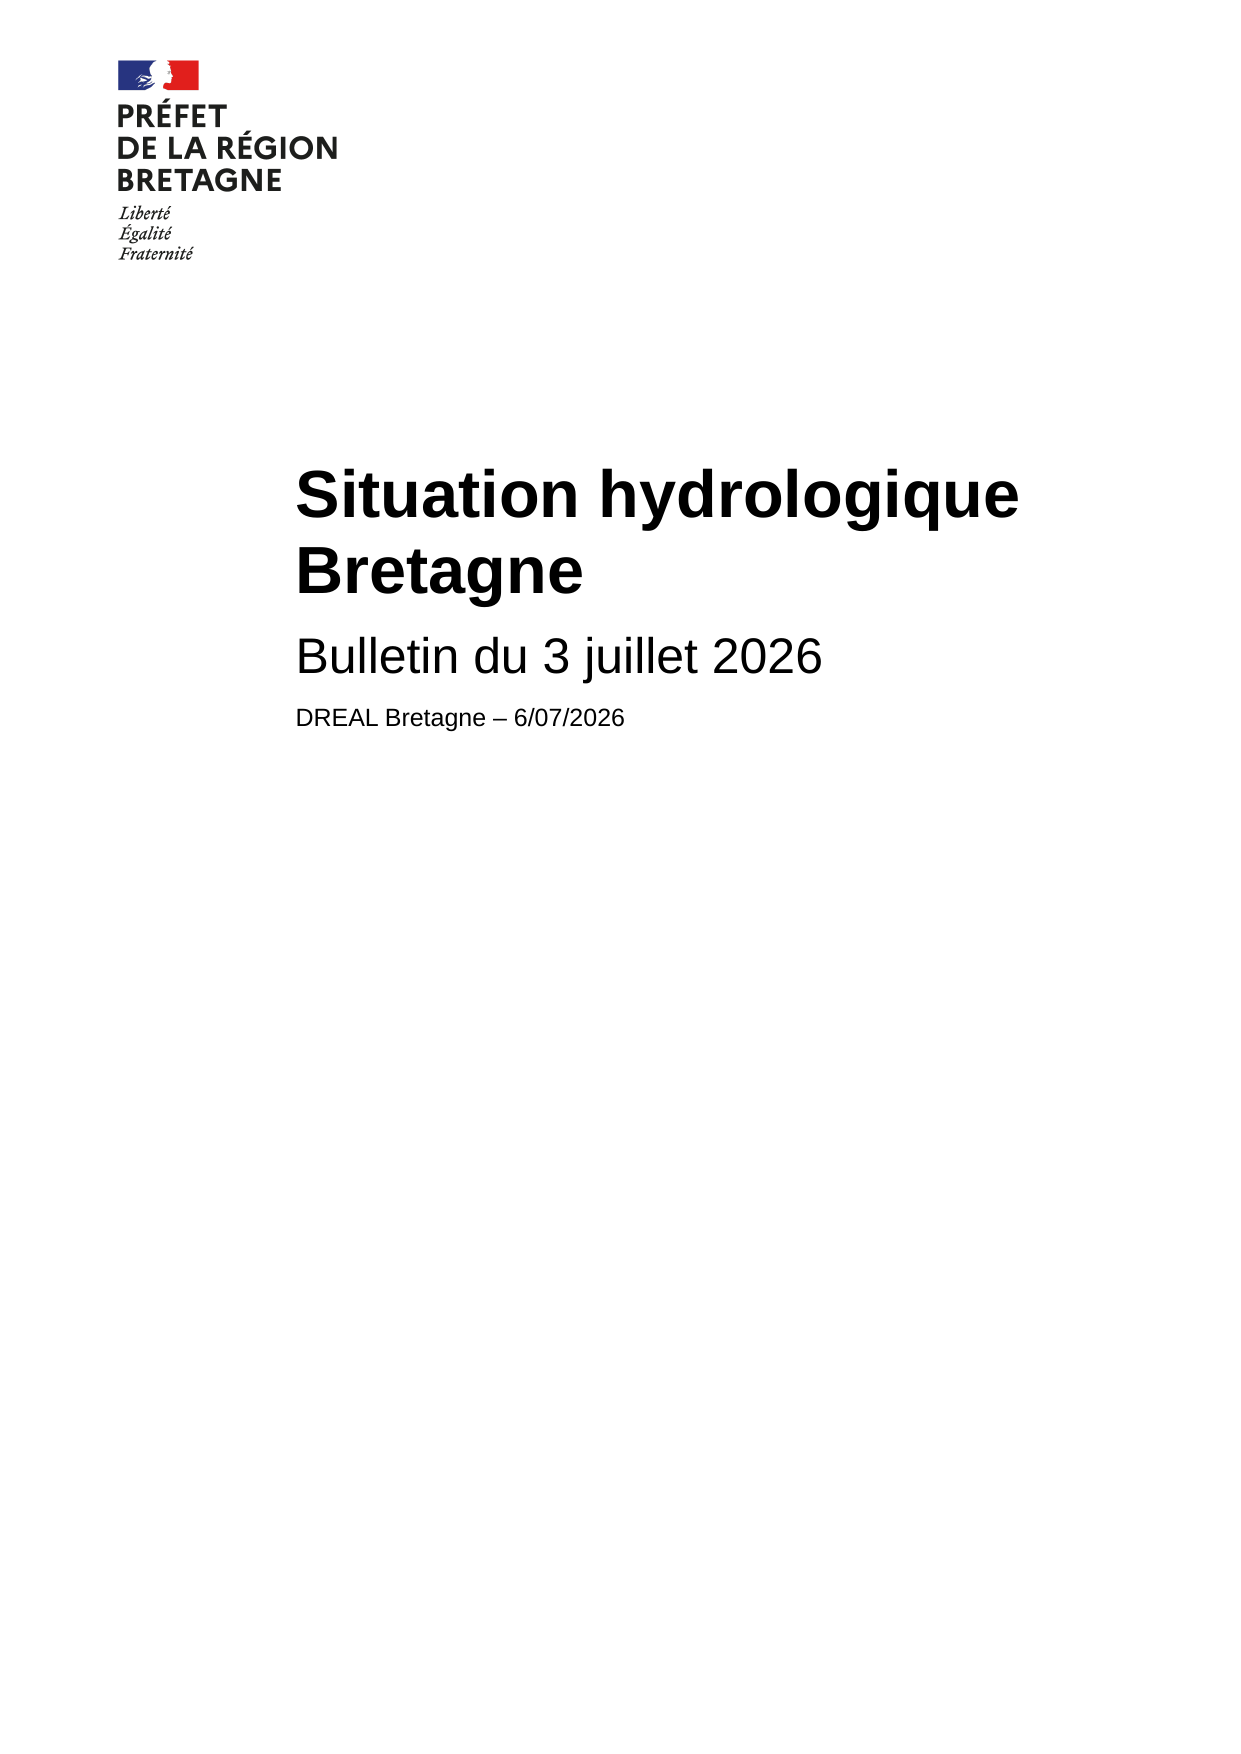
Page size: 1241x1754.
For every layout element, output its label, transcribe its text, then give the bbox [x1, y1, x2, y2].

text DREAL Bretagne – 6/07/2026 [295, 703, 1122, 731]
picture [118, 60, 337, 260]
subtitle Bulletin du 3 juillet 2026 [295, 627, 1122, 684]
title Situation hydrologique Bretagne [295, 455, 1063, 608]
